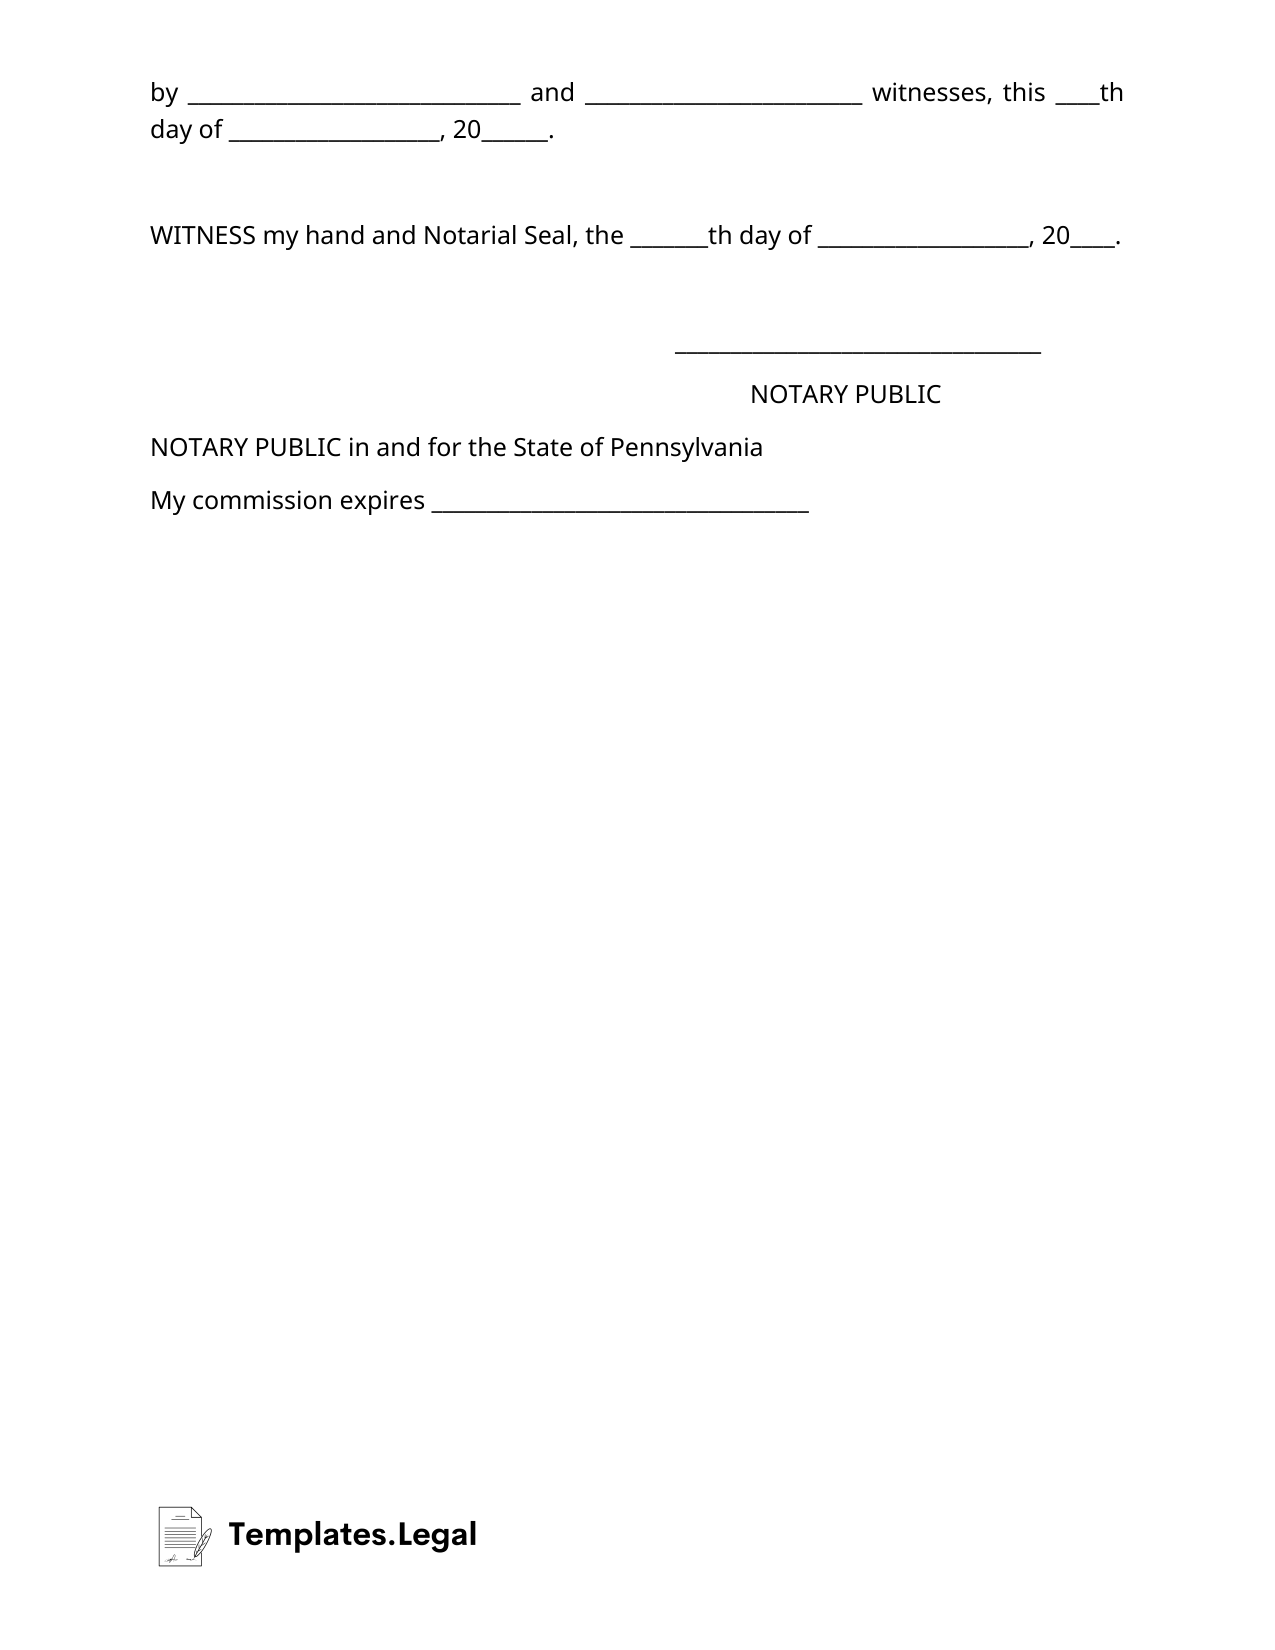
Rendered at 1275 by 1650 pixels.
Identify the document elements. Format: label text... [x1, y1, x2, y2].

text NOTARY PUBLIC in and for the State of Pennsylvania [150, 429, 1125, 463]
text My commission expires __________________________________ [150, 482, 1125, 517]
text NOTARY PUBLIC [150, 376, 1125, 411]
text WITNESS my hand and Notarial Seal, the _______th day of ___________________, 20____. [150, 217, 1125, 251]
text _________________________________ [600, 323, 1125, 357]
text by ______________________________ and _________________________ witnesses, this ____th day of ___________________, 20______. [150, 75, 1125, 145]
